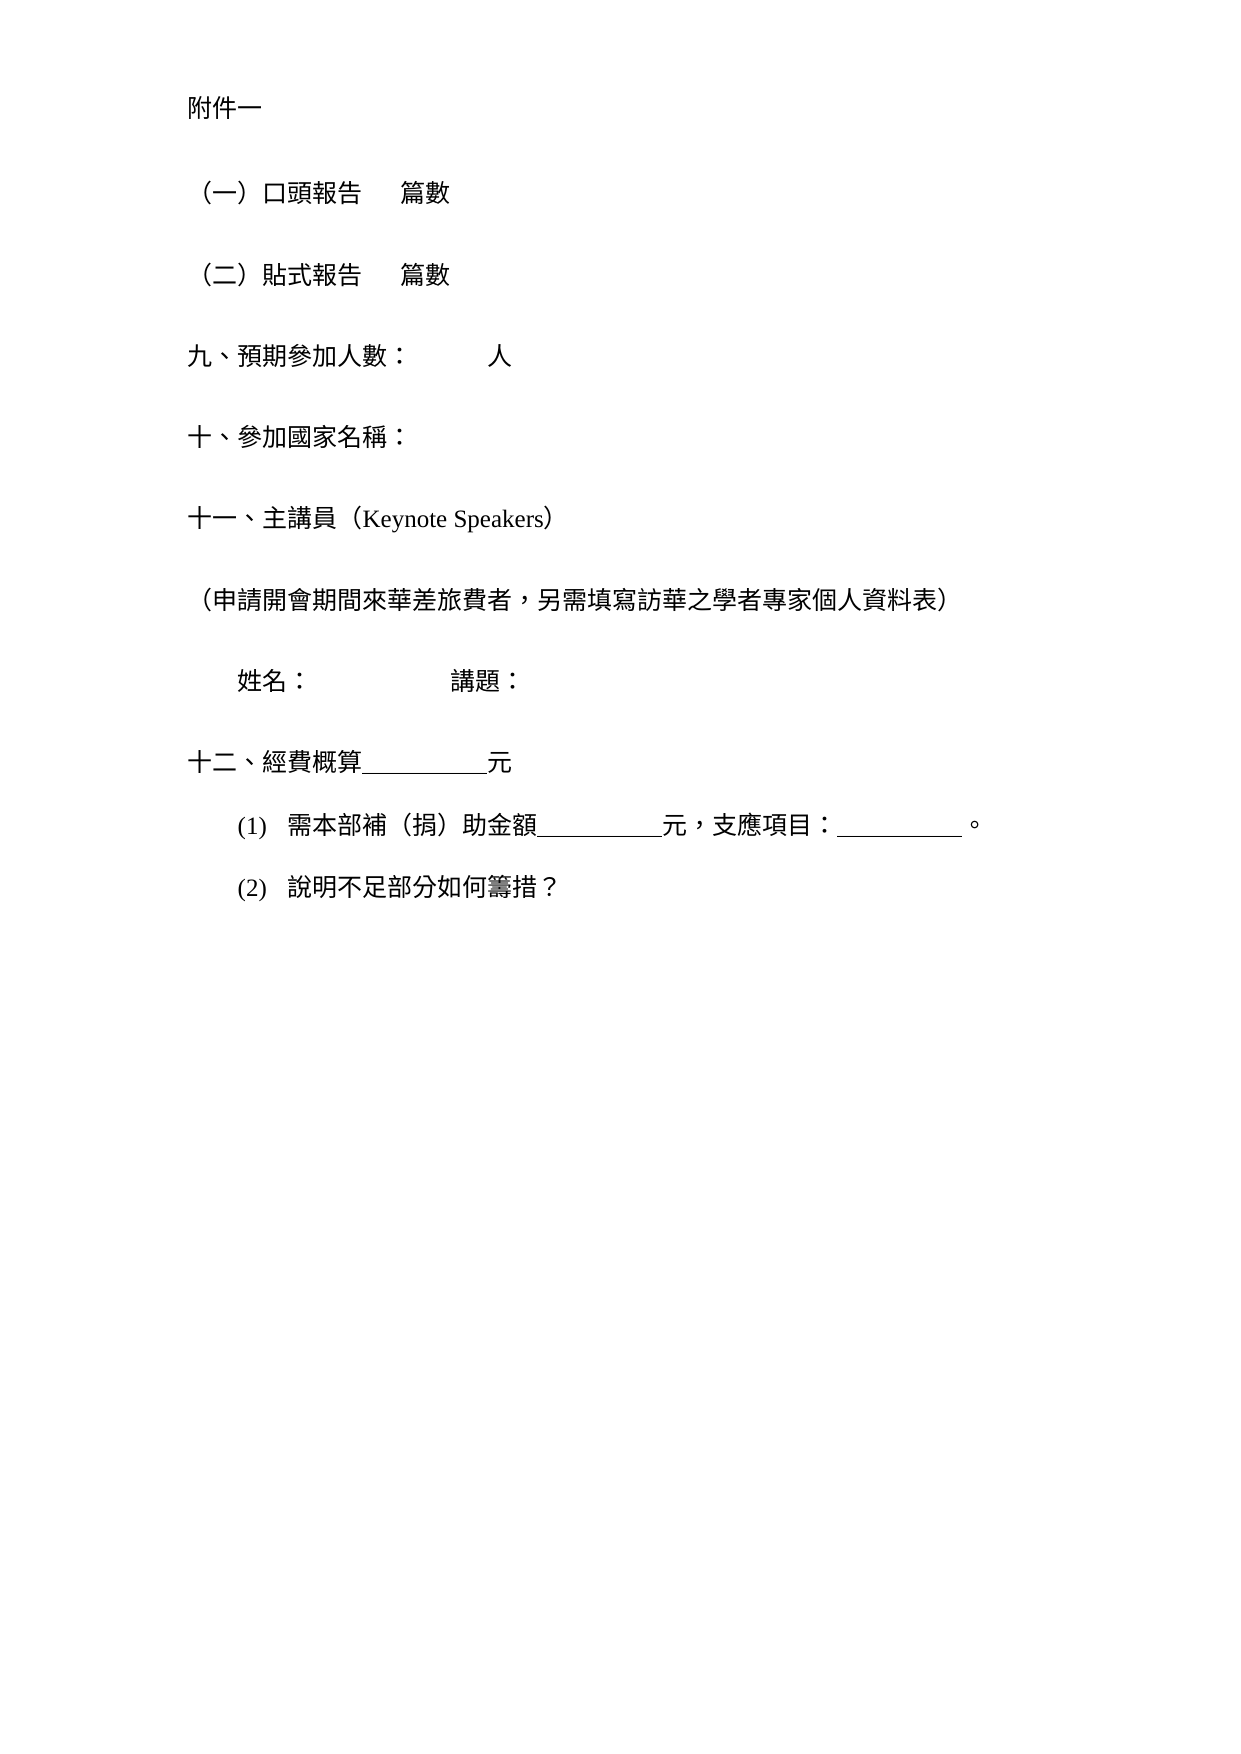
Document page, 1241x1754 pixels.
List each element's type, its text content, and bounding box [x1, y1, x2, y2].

text 十一、主講員（Keynote Speakers） [187, 475, 1053, 538]
text 九、預期參加人數： 人 [187, 313, 1053, 375]
list 需本部補（捐）助金額­­＿＿＿＿＿元，支應項目：＿＿＿＿＿。 [237, 782, 1053, 844]
text （申請開會期間來華差旅費者，另需填寫訪華之學者專家個人資料表） [187, 557, 1053, 619]
text 十二、經費概算＿＿＿＿＿元 [187, 719, 1053, 782]
text （一）口頭報告 篇數 [187, 150, 1053, 213]
text 姓名： 講題： [237, 638, 1053, 700]
text 十、參加國家名稱： [187, 394, 1053, 457]
text （二）貼式報告 篇數 [187, 232, 1053, 294]
list 說明不足部分如何籌措？ [237, 844, 1053, 907]
